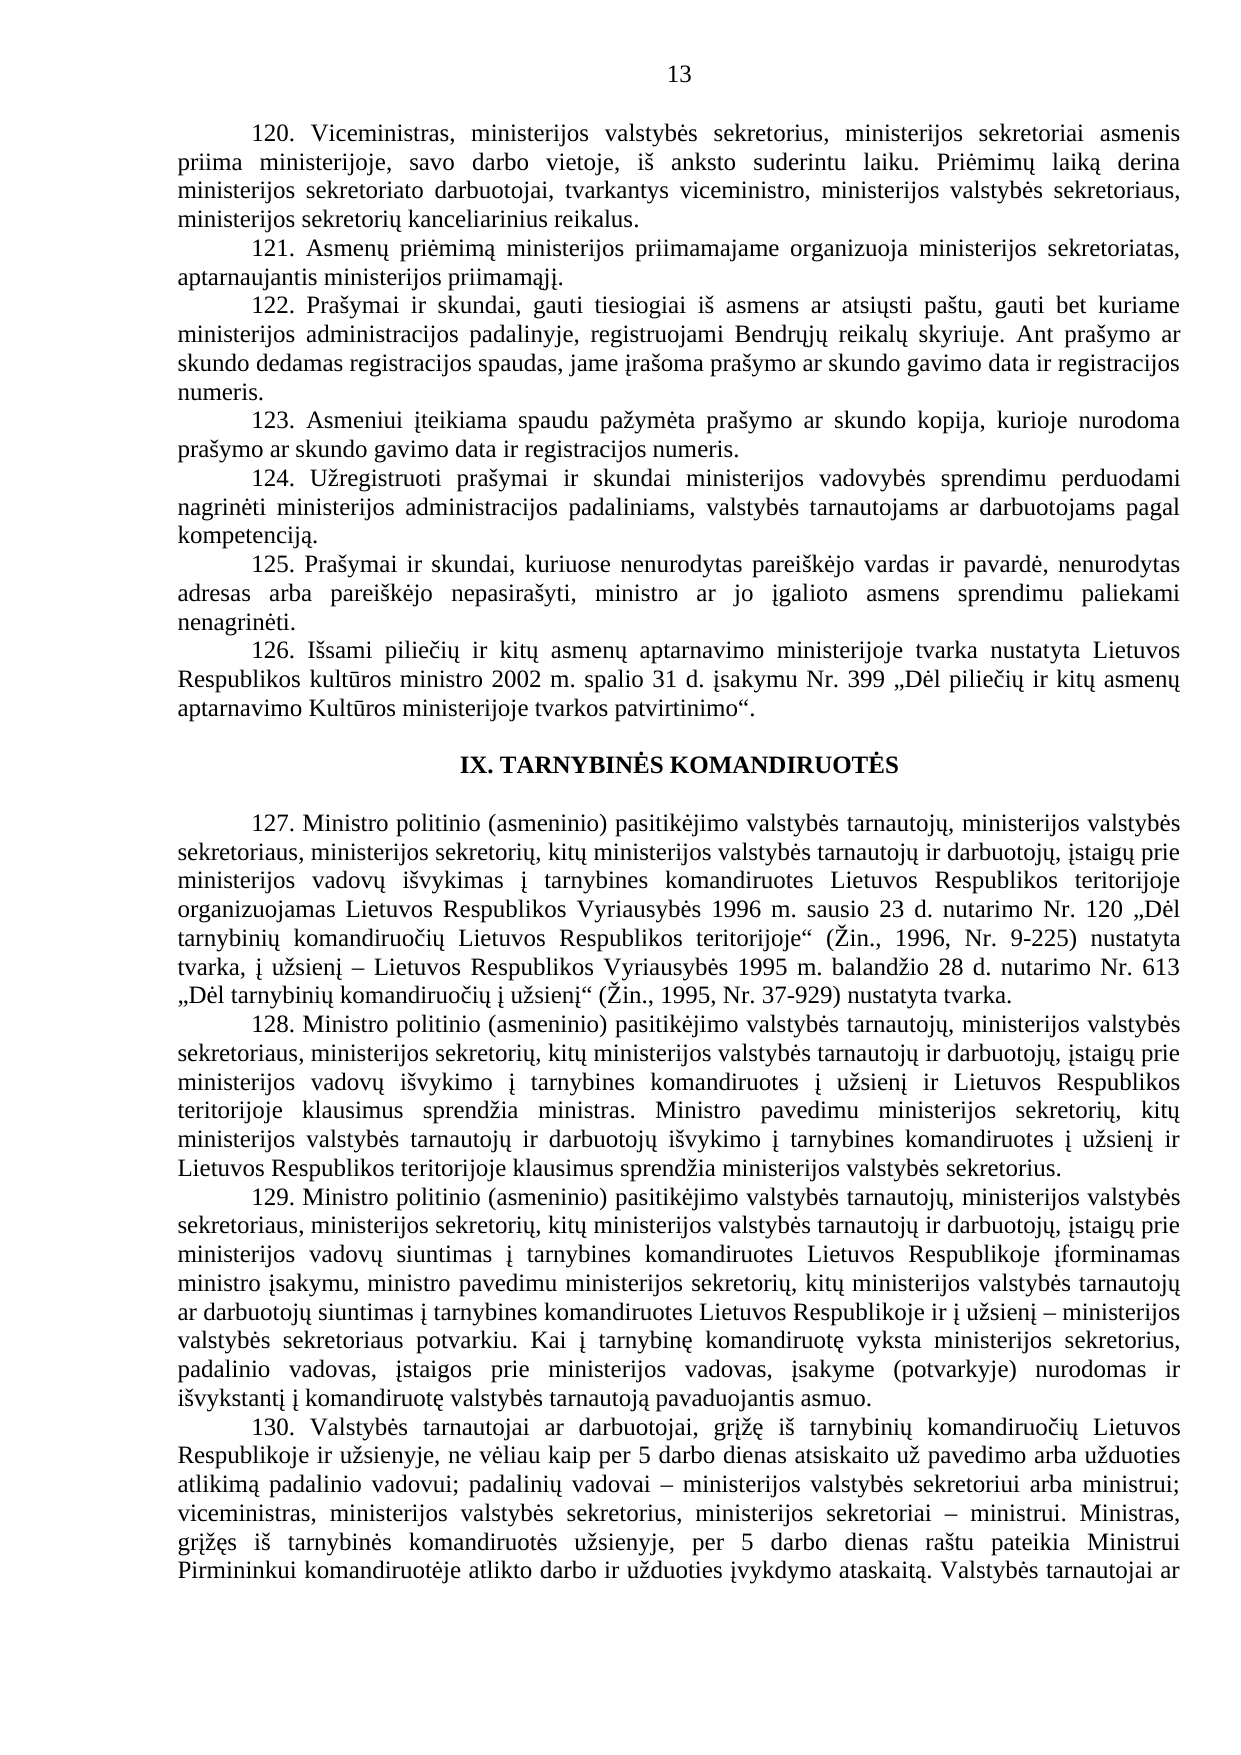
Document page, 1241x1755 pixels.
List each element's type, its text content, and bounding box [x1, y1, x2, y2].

text 126. Išsami piliečių ir kitų asmenų aptarnavimo ministerijoje tvarka nustatyta Lietuvos Respublikos kultūros ministro 2002 m. spalio 31 d. įsakymu Nr. 399 „Dėl piliečių ir kitų asmenų aptarnavimo Kultūros ministerijoje tvarkos patvirtinimo“. [177, 636, 1181, 722]
text 129. Ministro politinio (asmeninio) pasitikėjimo valstybės tarnautojų, ministerijos valstybės sekretoriaus, ministerijos sekretorių, kitų ministerijos valstybės tarnautojų ir darbuotojų, įstaigų prie ministerijos vadovų siuntimas į tarnybines komandiruotes Lietuvos Respublikoje įforminamas ministro įsakymu, ministro pavedimu ministerijos sekretorių, kitų ministerijos valstybės tarnautojų ar darbuotojų siuntimas į tarnybines komandiruotes Lietuvos Respublikoje ir į užsienį – ministerijos valstybės sekretoriaus potvarkiu. Kai į tarnybinę komandiruotę vyksta ministerijos sekretorius, padalinio vadovas, įstaigos prie ministerijos vadovas, įsakyme (potvarkyje) nurodomas ir išvykstantį į komandiruotę valstybės tarnautoją pavaduojantis asmuo. [177, 1182, 1181, 1412]
text 123. Asmeniui įteikiama spaudu pažymėta prašymo ar skundo kopija, kurioje nurodoma prašymo ar skundo gavimo data ir registracijos numeris. [177, 406, 1181, 463]
text 120. Viceministras, ministerijos valstybės sekretorius, ministerijos sekretoriai asmenis priima ministerijoje, savo darbo vietoje, iš anksto suderintu laiku. Priėmimų laiką derina ministerijos sekretoriato darbuotojai, tvarkantys viceministro, ministerijos valstybės sekretoriaus, ministerijos sekretorių kanceliarinius reikalus. [177, 118, 1181, 233]
text 124. Užregistruoti prašymai ir skundai ministerijos vadovybės sprendimu perduodami nagrinėti ministerijos administracijos padaliniams, valstybės tarnautojams ar darbuotojams pagal kompetenciją. [177, 463, 1181, 549]
text IX. TARNYBINĖS KOMANDIRUOTĖS [177, 751, 1181, 779]
text 128. Ministro politinio (asmeninio) pasitikėjimo valstybės tarnautojų, ministerijos valstybės sekretoriaus, ministerijos sekretorių, kitų ministerijos valstybės tarnautojų ir darbuotojų, įstaigų prie ministerijos vadovų išvykimo į tarnybines komandiruotes į užsienį ir Lietuvos Respublikos teritorijoje klausimus sprendžia ministras. Ministro pavedimu ministerijos sekretorių, kitų ministerijos valstybės tarnautojų ir darbuotojų išvykimo į tarnybines komandiruotes į užsienį ir Lietuvos Respublikos teritorijoje klausimus sprendžia ministerijos valstybės sekretorius. [177, 1009, 1181, 1182]
text 121. Asmenų priėmimą ministerijos priimamajame organizuoja ministerijos sekretoriatas, aptarnaujantis ministerijos priimamąjį. [177, 233, 1181, 291]
text 122. Prašymai ir skundai, gauti tiesiogiai iš asmens ar atsiųsti paštu, gauti bet kuriame ministerijos administracijos padalinyje, registruojami Bendrųjų reikalų skyriuje. Ant prašymo ar skundo dedamas registracijos spaudas, jame įrašoma prašymo ar skundo gavimo data ir registracijos numeris. [177, 291, 1181, 406]
text 127. Ministro politinio (asmeninio) pasitikėjimo valstybės tarnautojų, ministerijos valstybės sekretoriaus, ministerijos sekretorių, kitų ministerijos valstybės tarnautojų ir darbuotojų, įstaigų prie ministerijos vadovų išvykimas į tarnybines komandiruotes Lietuvos Respublikos teritorijoje organizuojamas Lietuvos Respublikos Vyriausybės 1996 m. sausio 23 d. nutarimo Nr. 120 „Dėl tarnybinių komandiruočių Lietuvos Respublikos teritorijoje“ (Žin., 1996, Nr. 9-225) nustatyta tvarka, į užsienį – Lietuvos Respublikos Vyriausybės 1995 m. balandžio 28 d. nutarimo Nr. 613 „Dėl tarnybinių komandiruočių į užsienį“ (Žin., 1995, Nr. 37-929) nustatyta tvarka. [177, 808, 1181, 1009]
text 125. Prašymai ir skundai, kuriuose nenurodytas pareiškėjo vardas ir pavardė, nenurodytas adresas arba pareiškėjo nepasirašyti, ministro ar jo įgalioto asmens sprendimu paliekami nenagrinėti. [177, 549, 1181, 636]
text 130. Valstybės tarnautojai ar darbuotojai, grįžę iš tarnybinių komandiruočių Lietuvos Respublikoje ir užsienyje, ne vėliau kaip per 5 darbo dienas atsiskaito už pavedimo arba užduoties atlikimą padalinio vadovui; padalinių vadovai – ministerijos valstybės sekretoriui arba ministrui; viceministras, ministerijos valstybės sekretorius, ministerijos sekretoriai – ministrui. Ministras, grįžęs iš tarnybinės komandiruotės užsienyje, per 5 darbo dienas raštu pateikia Ministrui Pirmininkui komandiruotėje atlikto darbo ir užduoties įvykdymo ataskaitą. Valstybės tarnautojai ar [177, 1412, 1181, 1584]
